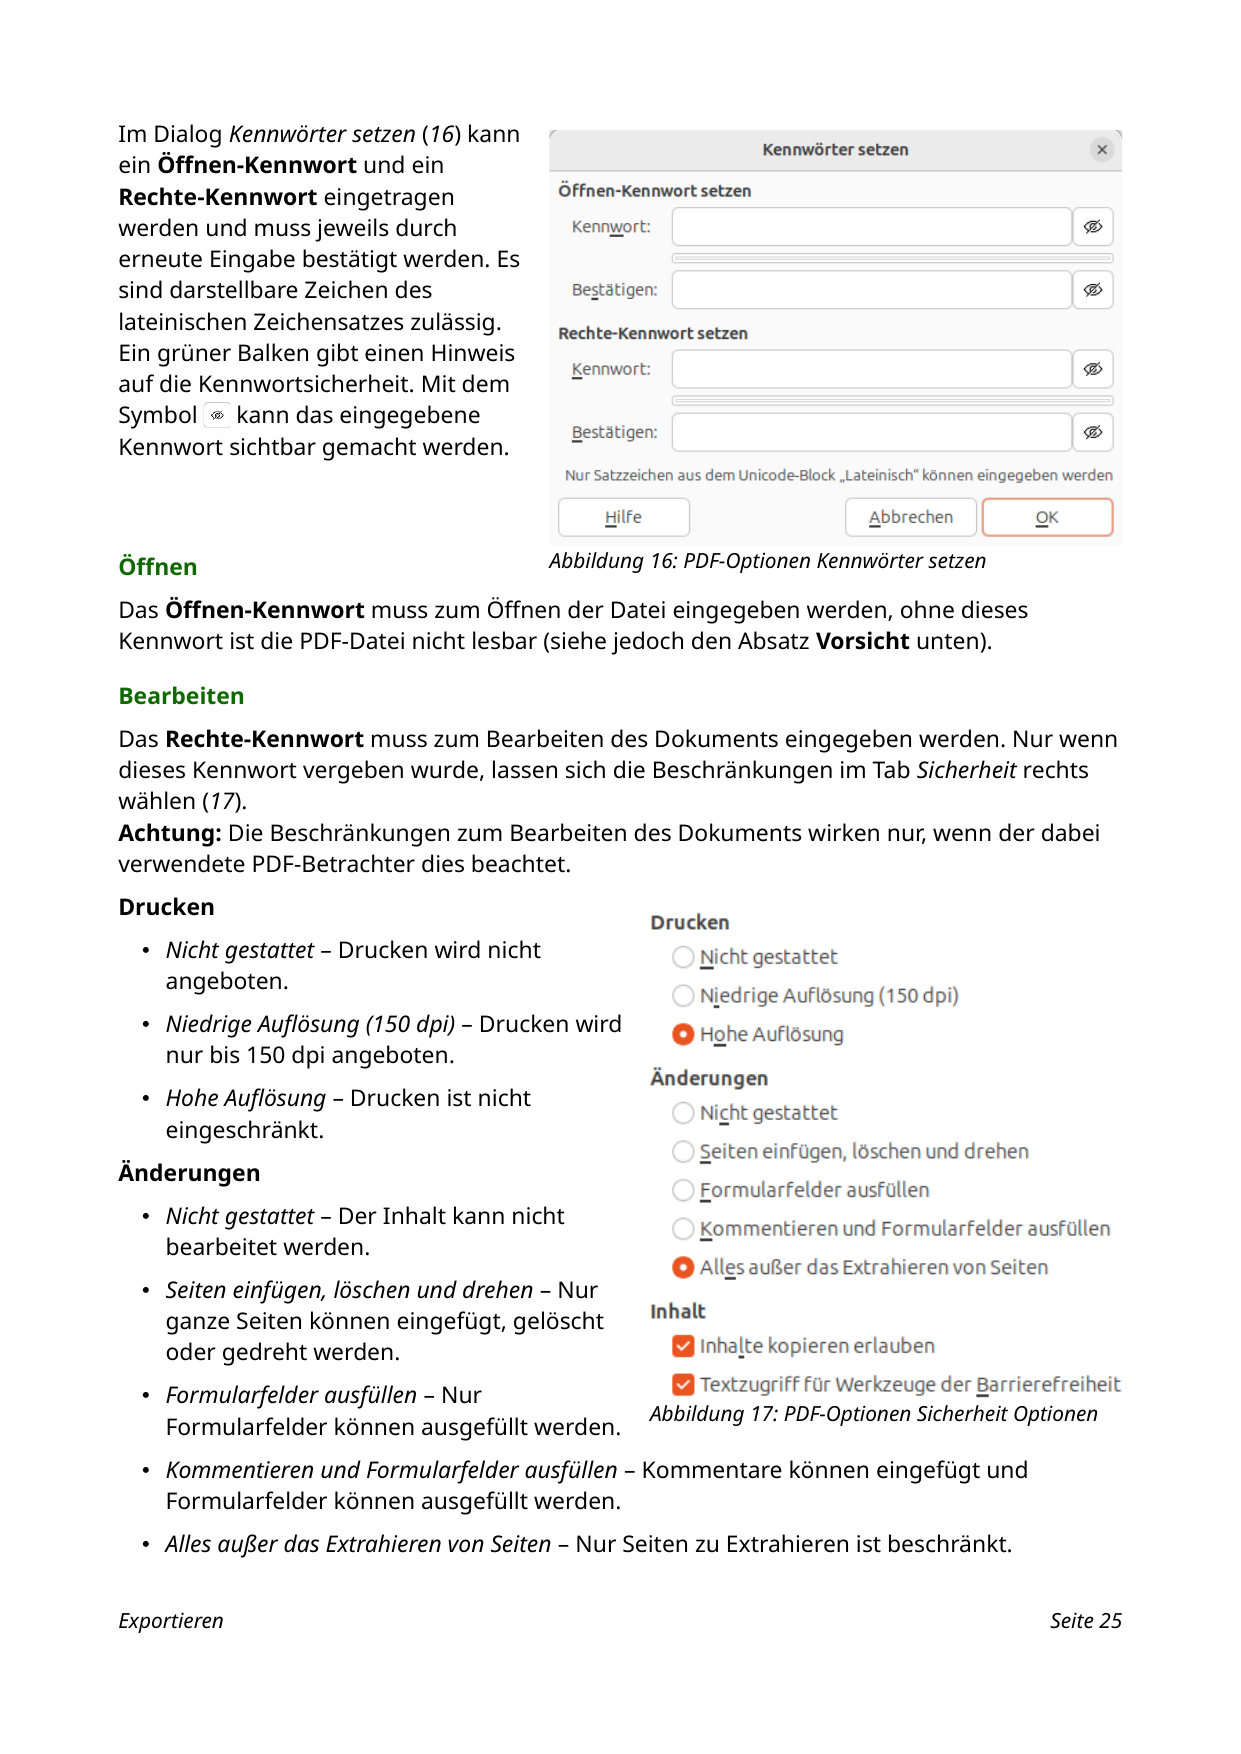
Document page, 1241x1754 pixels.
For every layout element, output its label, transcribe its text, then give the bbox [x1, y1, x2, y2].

list Niedrige Auflösung (150 dpi) – Drucken wird nur bis 150 dpi angeboten. [142, 1008, 649, 1071]
text Abbildung 16: PDF-Optionen Kennwörter setzen [549, 546, 1122, 574]
picture [203, 402, 231, 428]
subtitle Bearbeiten [118, 680, 1122, 711]
picture [549, 130, 1123, 546]
text Das Öffnen-Kennwort muss zum Öffnen der Datei eingegeben werden, ohne dieses Kennwort ist die PDF-Datei nicht lesbar (siehe jedoch den Absatz Vorsicht unten). [118, 593, 1122, 656]
list Hohe Auflösung – Drucken ist nicht eingeschränkt. [142, 1082, 649, 1145]
list Kommentieren und Formularfelder ausfüllen – Kommentare können eingefügt und Formularfelder können ausgefüllt werden. [142, 1454, 1122, 1516]
list Nicht gestattet – Drucken wird nicht angeboten. [142, 934, 649, 996]
text Achtung: Die Beschränkungen zum Bearbeiten des Dokuments wirken nur, wenn der dabei verwendete PDF-Betrachter dies beachtet. [118, 816, 1122, 879]
text Drucken [118, 891, 1122, 922]
list Nicht gestattet – Der Inhalt kann nicht bearbeitet werden. [142, 1199, 649, 1262]
text Änderungen [118, 1157, 649, 1188]
list Seiten einfügen, löschen und drehen – Nur ganze Seiten können eingefügt, gelöscht oder gedreht werden. [142, 1274, 649, 1368]
list Alles außer das Extrahieren von Seiten – Nur Seiten zu Extrahieren ist beschränkt. [142, 1528, 1122, 1559]
list Formularfelder ausfüllen – Nur Formularfelder können ausgefüllt werden. [142, 1379, 1122, 1442]
text Im Dialog Kennwörter setzen (Abbildung 16) kann ein Öffnen-Kennwort und ein Rechte-Kennwort eingetragen werden und muss jeweils durch erneute Eingabe bestätigt werden. Es sind darstellbare Zeichen des lateinischen Zeichensatzes zulässig. Ein grüner Balken gibt einen Hinweis auf die Kennwortsicherheit. Mit dem Symbol kann das eingegebene Kennwort sichtbar gemacht werden. [118, 118, 1122, 462]
text Abbildung 17: PDF-Optionen Sicherheit Optionen [650, 1400, 1122, 1428]
picture [649, 902, 1123, 1400]
text Das Rechte-Kennwort muss zum Bearbeiten des Dokuments eingegeben werden. Nur wenn dieses Kennwort vergeben wurde, lassen sich die Beschränkungen im Tab Sicherheit rechts wählen (Abbildung 17). [118, 723, 1122, 816]
subtitle Öffnen [118, 551, 1122, 582]
